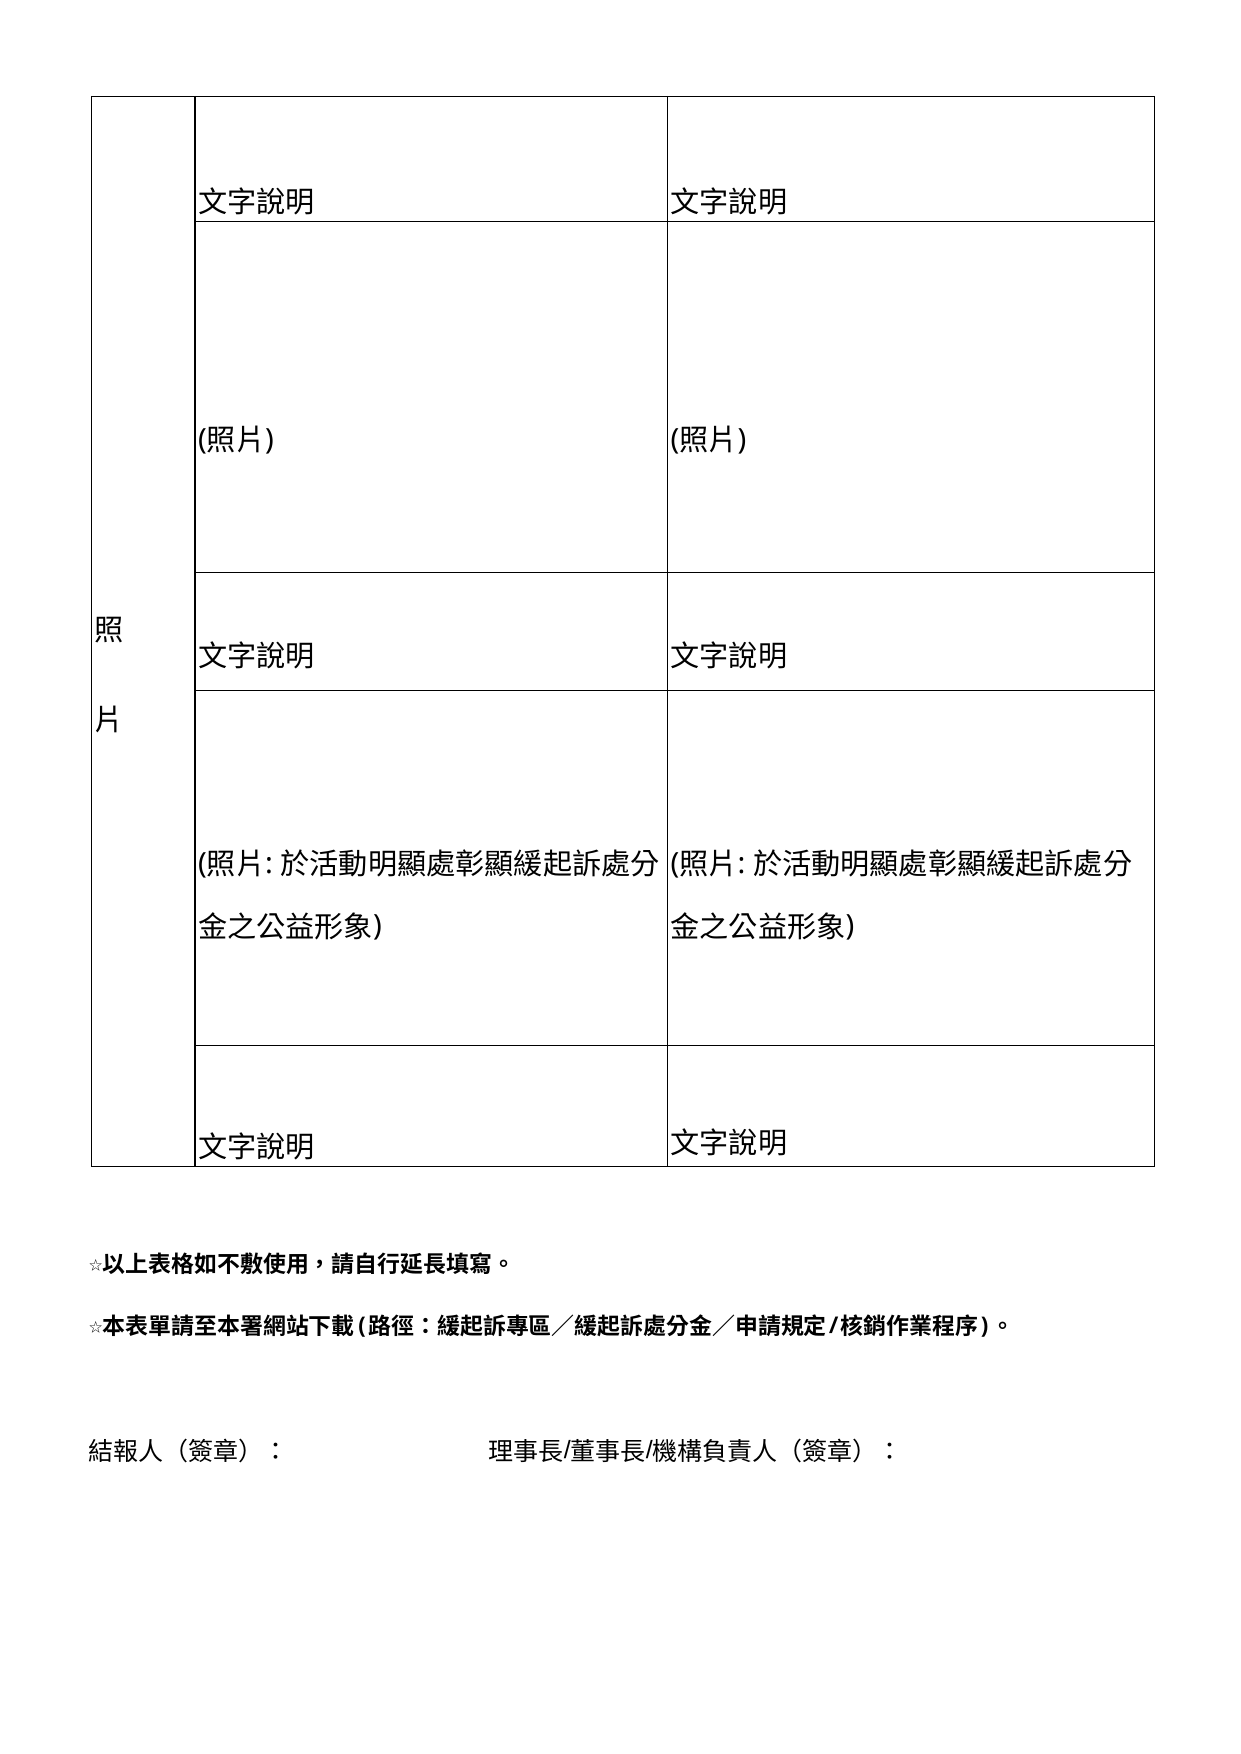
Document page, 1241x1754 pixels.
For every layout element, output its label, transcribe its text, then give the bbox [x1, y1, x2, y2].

table_cell (照片: 於活動明顯處彰顯緩起訴處分金之公益形象) [668, 691, 1154, 1045]
table_cell 文字說明 [196, 97, 667, 221]
table_cell 文字說明 [668, 1046, 1154, 1166]
table_cell 文字說明 [196, 1046, 667, 1166]
table_cell 文字說明 [668, 573, 1154, 690]
table_cell 文字說明 [668, 97, 1154, 221]
text ☆以上表格如不敷使用，請自行延長填寫。 [89, 1221, 1211, 1283]
text ☆本表單請至本署網站下載(路徑：緩起訴專區／緩起訴處分金／申請規定/核銷作業程序)。 [89, 1283, 1211, 1346]
text 結報人（簽章）： 理事長/董事長/機構負責人（簽章）： [89, 1408, 1152, 1471]
table_cell (照片: 於活動明顯處彰顯緩起訴處分金之公益形象) [196, 691, 667, 1045]
table_cell (照片) [196, 222, 667, 572]
table_cell 照 片 [92, 97, 194, 1166]
table_cell (照片) [668, 222, 1154, 572]
table_cell 文字說明 [196, 573, 667, 690]
